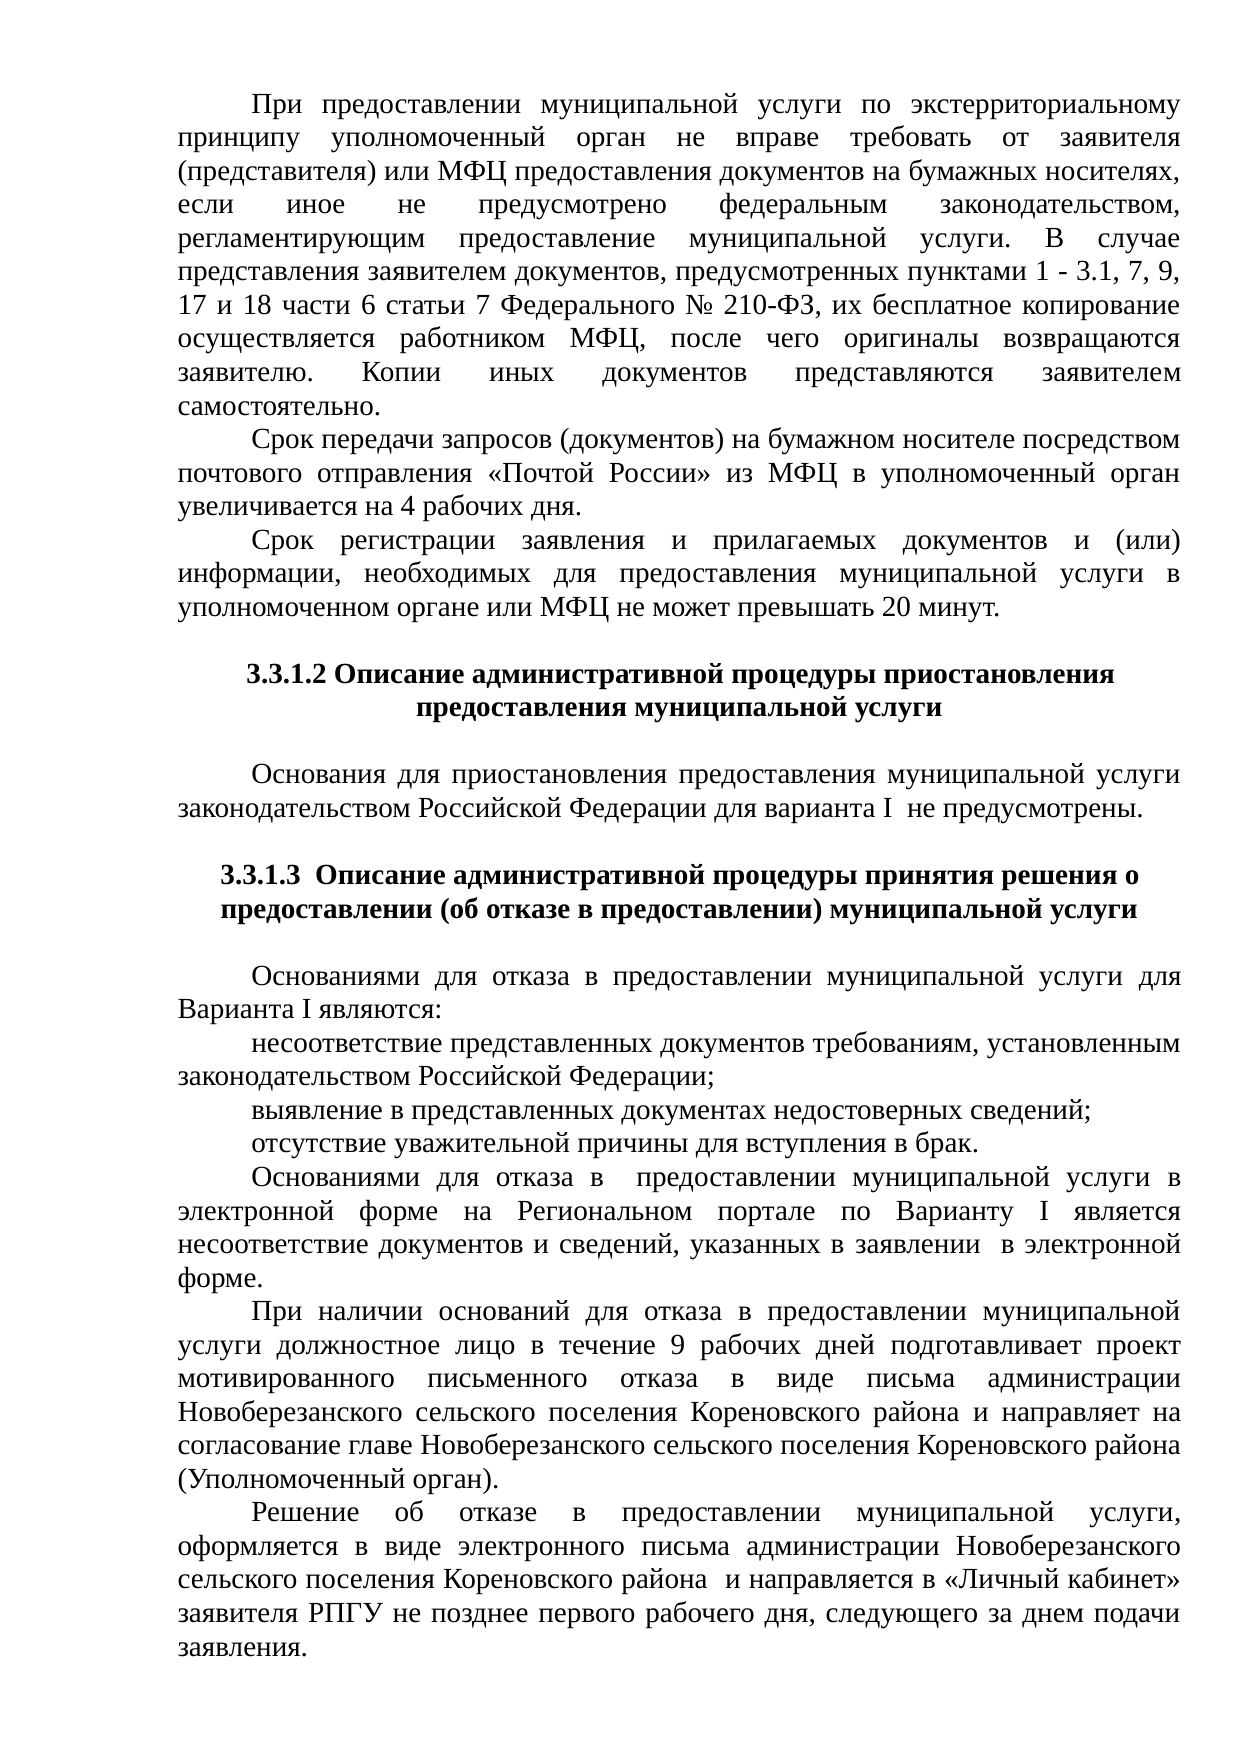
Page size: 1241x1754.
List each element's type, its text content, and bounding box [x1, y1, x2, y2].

text Основаниями для отказа в предоставлении муниципальной услуги для Варианта I являются: [177, 958, 1181, 1025]
text 3.3.1.3 Описание административной процедуры принятия решения о предоставлении (об отказе в предоставлении) муниципальной услуги [177, 857, 1181, 924]
text Срок передачи запросов (документов) на бумажном носителе посредством почтового отправления «Почтой России» из МФЦ в уполномоченный орган увеличивается на 4 рабочих дня. [177, 421, 1181, 522]
text Основаниями для отказа в предоставлении муниципальной услуги в электронной форме на Региональном портале по Варианту I является несоответствие документов и сведений, указанных в заявлении в электронной форме. [177, 1159, 1181, 1293]
text Срок регистрации заявления и прилагаемых документов и (или) информации, необходимых для предоставления муниципальной услуги в уполномоченном органе или МФЦ не может превышать 20 минут. [177, 522, 1181, 622]
text Решение об отказе в предоставлении муниципальной услуги, оформляется в виде электронного письма администрации Новоберезанского сельского поселения Кореновского района и направляется в «Личный кабинет» заявителя РПГУ не позднее первого рабочего дня, следующего за днем подачи заявления. [177, 1494, 1181, 1662]
text Основания для приостановления предоставления муниципальной услуги законодательством Российской Федерации для варианта I не предусмотрены. [177, 757, 1181, 824]
text несоответствие представленных документов требованиям, установленным законодательством Российской Федерации; [177, 1025, 1181, 1092]
text 3.3.1.2 Описание административной процедуры приостановления предоставления муниципальной услуги [177, 656, 1181, 723]
text При наличии оснований для отказа в предоставлении муниципальной услуги должностное лицо в течение 9 рабочих дней подготавливает проект мотивированного письменного отказа в виде письма администрации Новоберезанского сельского поселения Кореновского района и направляет на согласование главе Новоберезанского сельского поселения Кореновского района (Уполномоченный орган). [177, 1293, 1181, 1494]
text выявление в представленных документах недостоверных сведений; [177, 1092, 1181, 1126]
text отсутствие уважительной причины для вступления в брак. [177, 1126, 1181, 1159]
text При предоставлении муниципальной услуги по экстерриториальному принципу уполномоченный орган не вправе требовать от заявителя (представителя) или МФЦ предоставления документов на бумажных носителях, если иное не предусмотрено федеральным законодательством, регламентирующим предоставление муниципальной услуги. В случае представления заявителем документов, предусмотренных пунктами 1 - 3.1, 7, 9, 17 и 18 части 6 статьи 7 Федерального № 210-ФЗ, их бесплатное копирование осуществляется работником МФЦ, после чего оригиналы возвращаются заявителю. Копии иных документов представляются заявителем самостоятельно. [177, 86, 1181, 421]
